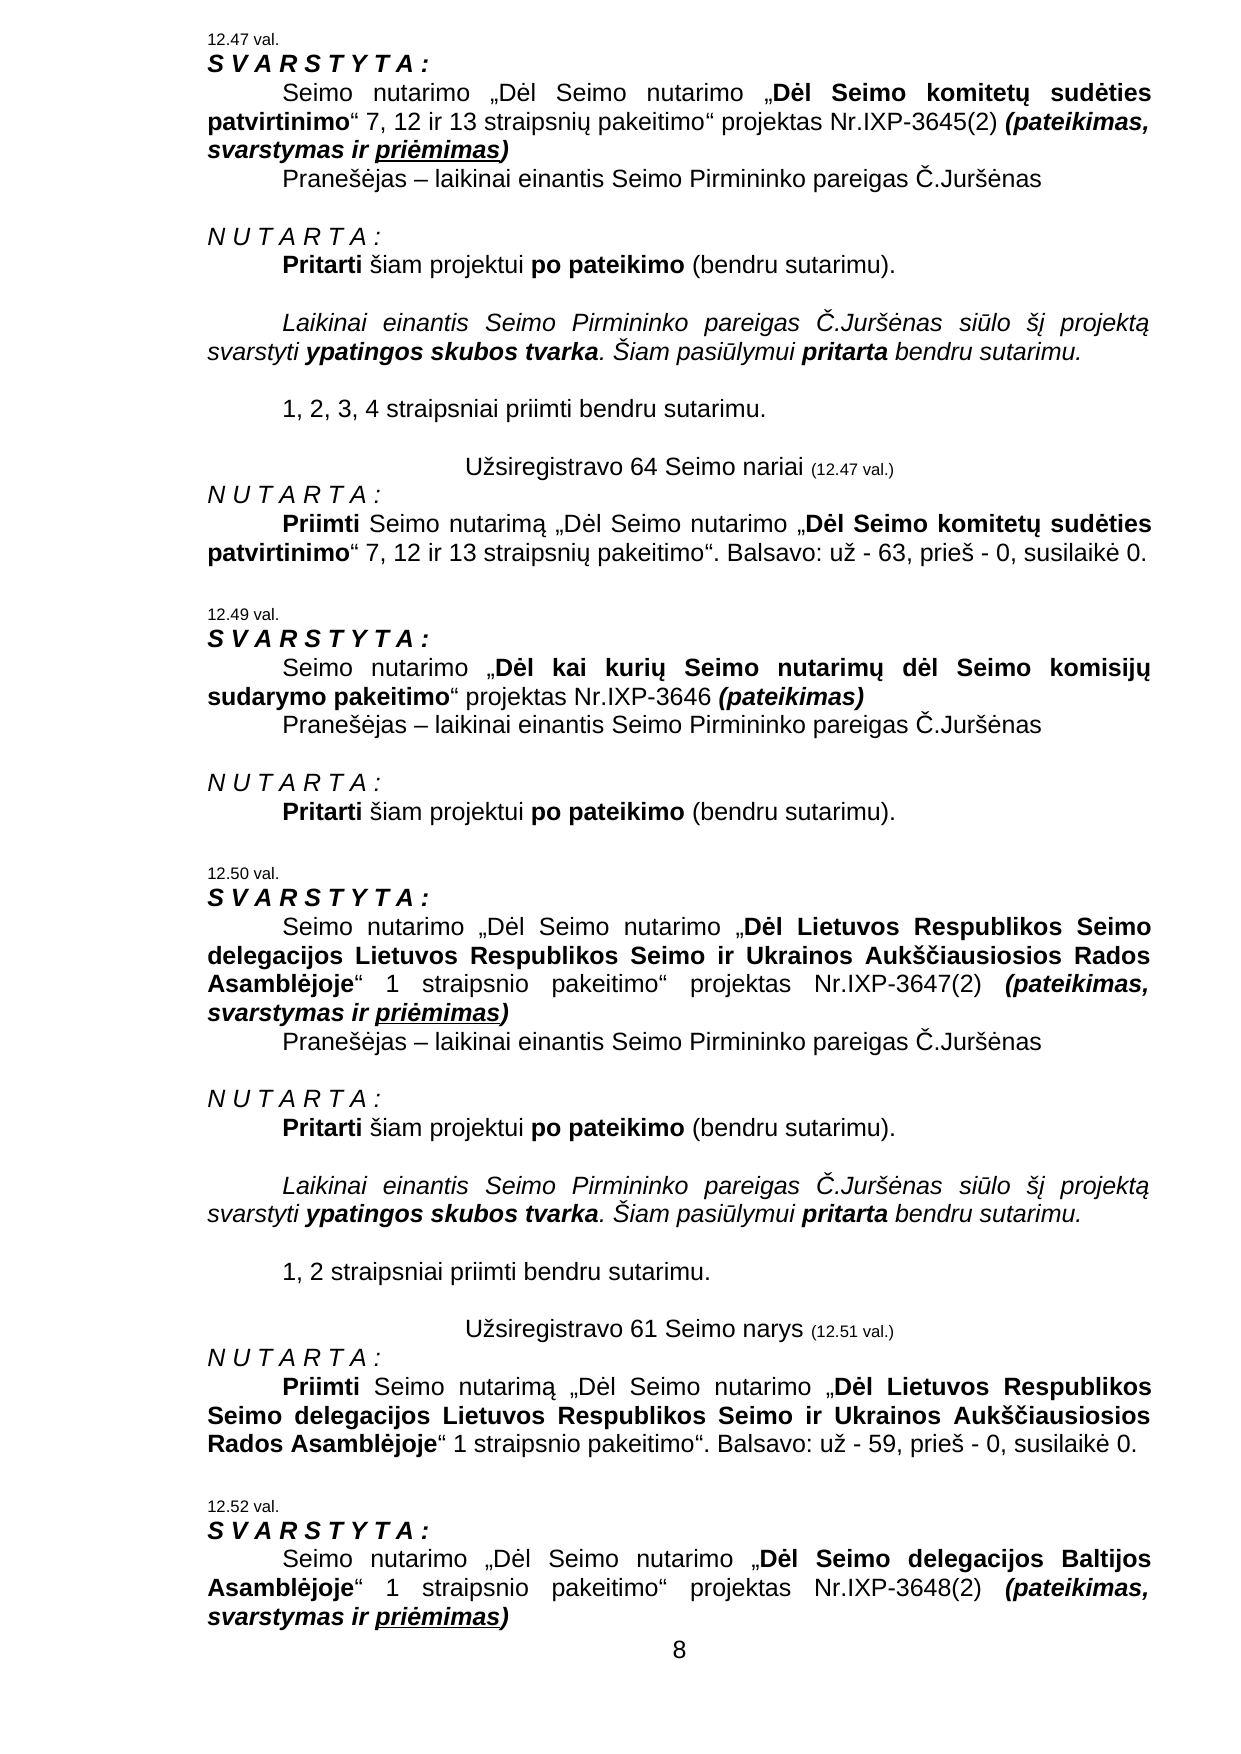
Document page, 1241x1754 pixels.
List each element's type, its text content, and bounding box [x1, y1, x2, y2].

text 12.50 val. [207, 864, 1152, 883]
text Priimti Seimo nutarimą „Dėl Seimo nutarimo „Dėl Seimo komitetų sudėties patvirtinimo“ 7, 12 ir 13 straipsnių pakeitimo“. Balsavo: už - 63, prieš - 0, susilaikė 0. [207, 509, 1152, 567]
text Pritarti šiam projektui po pateikimo (bendru sutarimu). [207, 1113, 1152, 1142]
text Seimo nutarimo „Dėl Seimo nutarimo „Dėl Seimo komitetų sudėties patvirtinimo“ 7, 12 ir 13 straipsnių pakeitimo“ projektas Nr.IXP-3645(2) (pateikimas, svarstymas ir priėmimas) [207, 78, 1152, 164]
text S V A R S T Y T A : [207, 1516, 1152, 1544]
text Pritarti šiam projektui po pateikimo (bendru sutarimu). [207, 797, 1152, 826]
text N U T A R T A : [207, 1343, 1152, 1372]
text Užsiregistravo 61 Seimo narys (12.51 val.) [207, 1314, 1152, 1343]
text N U T A R T A : [207, 222, 1152, 250]
text Užsiregistravo 64 Seimo nariai (12.47 val.) [207, 452, 1152, 480]
text Seimo nutarimo „Dėl Seimo nutarimo „Dėl Lietuvos Respublikos Seimo delegacijos Lietuvos Respublikos Seimo ir Ukrainos Aukščiausiosios Rados Asamblėjoje“ 1 straipsnio pakeitimo“ projektas Nr.IXP-3647(2) (pateikimas, svarstymas ir priėmimas) [207, 912, 1152, 1027]
text N U T A R T A : [207, 480, 1152, 509]
text Pritarti šiam projektui po pateikimo (bendru sutarimu). [207, 250, 1152, 279]
text 12.49 val. [207, 605, 1152, 624]
text Seimo nutarimo „Dėl kai kurių Seimo nutarimų dėl Seimo komisijų sudarymo pakeitimo“ projektas Nr.IXP-3646 (pateikimas) [207, 653, 1152, 711]
text Pranešėjas – laikinai einantis Seimo Pirmininko pareigas Č.Juršėnas [207, 711, 1152, 739]
text 12.47 val. [207, 30, 1152, 49]
text N U T A R T A : [207, 768, 1152, 797]
text 1, 2 straipsniai priimti bendru sutarimu. [207, 1257, 1152, 1286]
text Priimti Seimo nutarimą „Dėl Seimo nutarimo „Dėl Lietuvos Respublikos Seimo delegacijos Lietuvos Respublikos Seimo ir Ukrainos Aukščiausiosios Rados Asamblėjoje“ 1 straipsnio pakeitimo“. Balsavo: už - 59, prieš - 0, susilaikė 0. [207, 1372, 1152, 1458]
text Seimo nutarimo „Dėl Seimo nutarimo „Dėl Seimo delegacijos Baltijos Asamblėjoje“ 1 straipsnio pakeitimo“ projektas Nr.IXP-3648(2) (pateikimas, svarstymas ir priėmimas) [207, 1544, 1152, 1631]
text 12.52 val. [207, 1497, 1152, 1516]
text Laikinai einantis Seimo Pirmininko pareigas Č.Juršėnas siūlo šį projektą svarstyti ypatingos skubos tvarka. Šiam pasiūlymui pritarta bendru sutarimu. [207, 1171, 1152, 1228]
text S V A R S T Y T A : [207, 624, 1152, 653]
text Laikinai einantis Seimo Pirmininko pareigas Č.Juršėnas siūlo šį projektą svarstyti ypatingos skubos tvarka. Šiam pasiūlymui pritarta bendru sutarimu. [207, 308, 1152, 365]
text N U T A R T A : [207, 1084, 1152, 1113]
text 1, 2, 3, 4 straipsniai priimti bendru sutarimu. [207, 394, 1152, 423]
text Pranešėjas – laikinai einantis Seimo Pirmininko pareigas Č.Juršėnas [207, 1027, 1152, 1056]
text Pranešėjas – laikinai einantis Seimo Pirmininko pareigas Č.Juršėnas [207, 164, 1152, 193]
text S V A R S T Y T A : [207, 49, 1152, 78]
text S V A R S T Y T A : [207, 883, 1152, 912]
